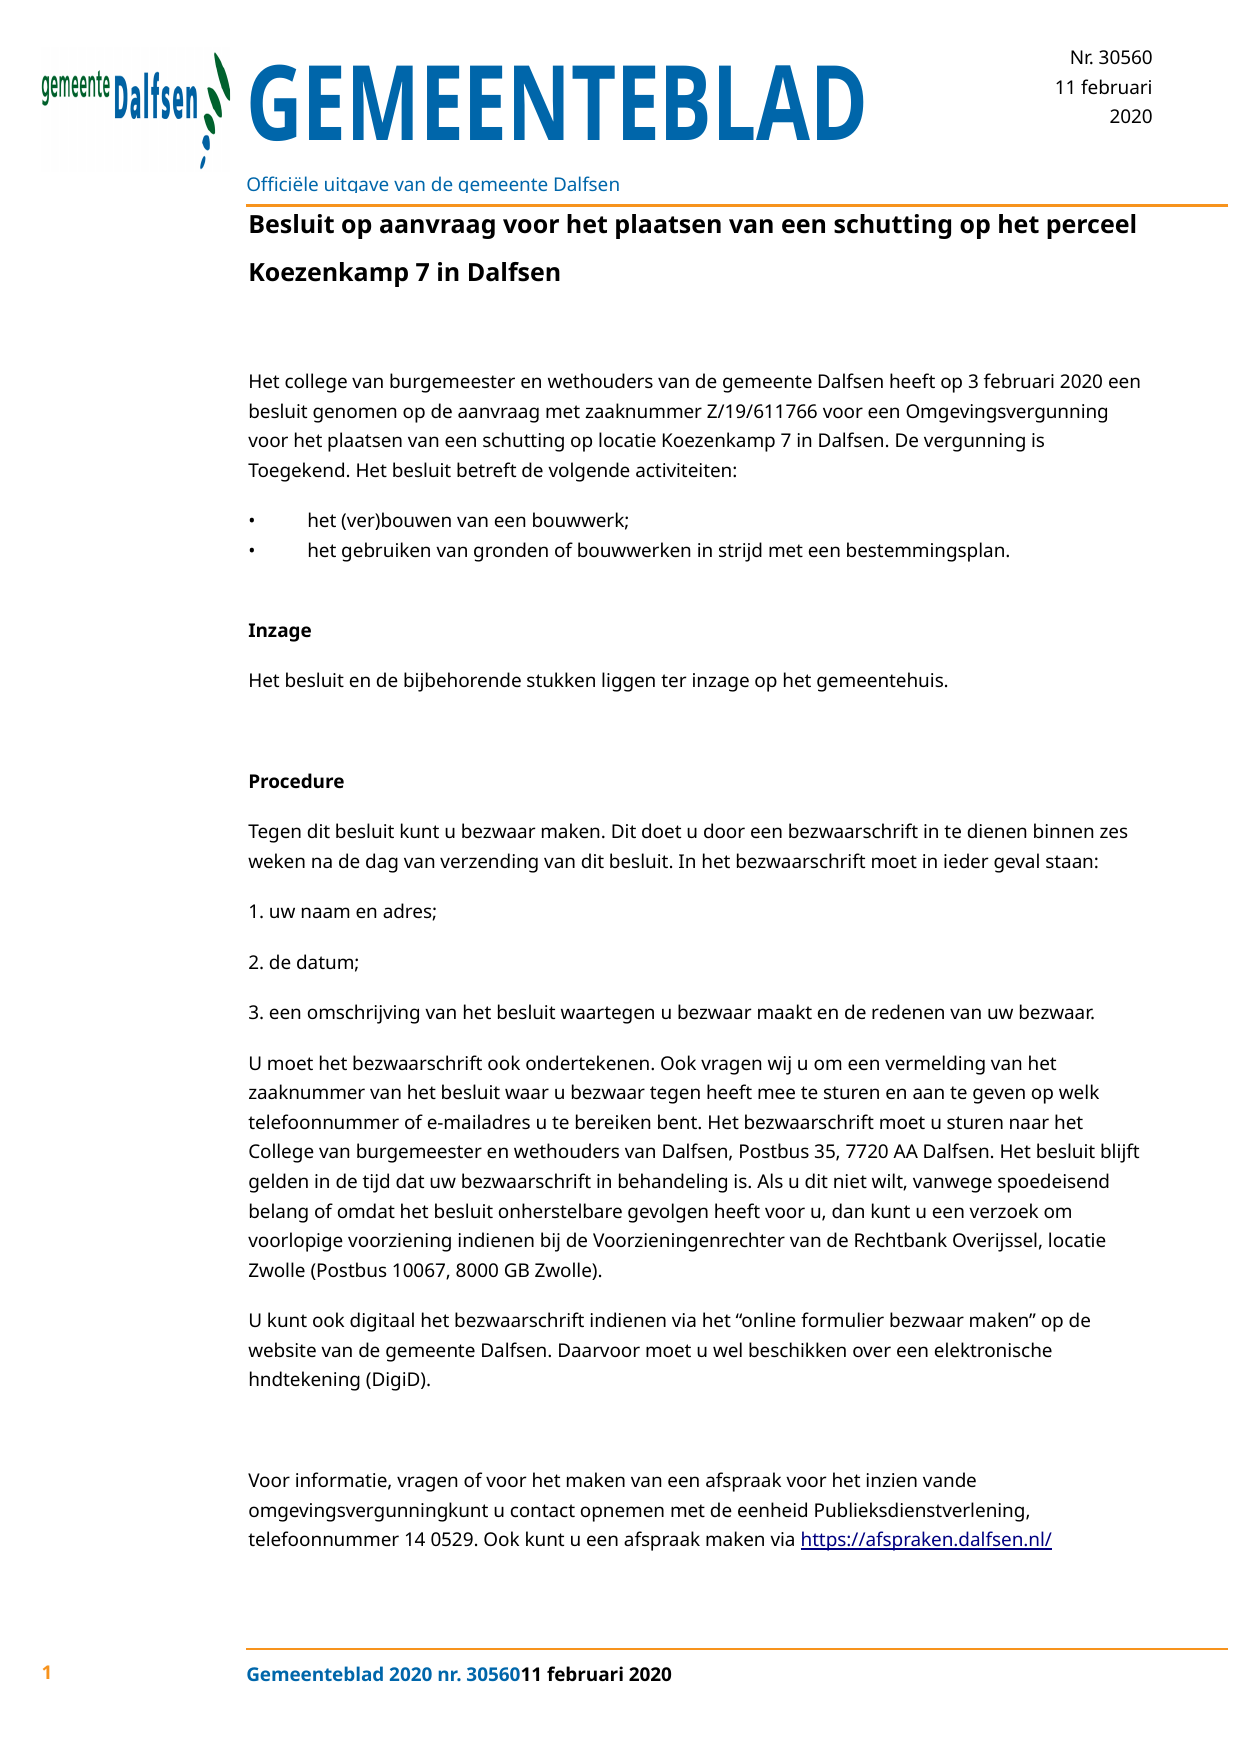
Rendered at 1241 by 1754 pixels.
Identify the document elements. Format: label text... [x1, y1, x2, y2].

text Procedure [248, 768, 1152, 794]
picture [41, 47, 231, 172]
text 3. een omschrijving van het besluit waartegen u bezwaar maakt en de redenen van uw bezwaar. [248, 999, 1152, 1025]
text Tegen dit besluit kunt u bezwaar maken. Dit doet u door een bezwaarschrift in te dienen binnen zes weken na de dag van verzending van dit besluit. In het bezwaarschrift moet in ieder geval staan: [248, 819, 1152, 874]
text Inzage [248, 617, 1152, 643]
text Het besluit en de bijbehorende stukken liggen ter inzage op het gemeentehuis. [248, 667, 1152, 693]
list het (ver)bouwen van een bouwwerk; [248, 507, 1152, 533]
text Voor informatie, vragen of voor het maken van een afspraak voor het inzien vande omgevingsvergunningkunt u contact opnemen met de eenheid Publieksdienstverlening, telefoonnummer 14 0529. Ook kunt u een afspraak maken via https://afspraken.dalfsen.nl/ [248, 1467, 1152, 1552]
text Besluit op aanvraag voor het plaatsen van een schutting op het perceel Koezenkamp 7 in Dalfsen [248, 207, 1152, 288]
text 1. uw naam en adres; [248, 899, 1152, 924]
text U kunt ook digitaal het bezwaarschrift indienen via het “online formulier bezwaar maken” op de website van de gemeente Dalfsen. Daarvoor moet u wel beschikken over een elektronische hndtekening (DigiD). [248, 1307, 1152, 1392]
list het gebruiken van gronden of bouwwerken in strijd met een bestemmingsplan. [248, 537, 1152, 563]
text 2. de datum; [248, 949, 1152, 975]
text U moet het bezwaarschrift ook ondertekenen. Ook vragen wij u om een vermelding van het zaaknummer van het besluit waar u bezwaar tegen heeft mee te sturen en aan te geven op welk telefoonnummer of e-mailadres u te bereiken bent. Het bezwaarschrift moet u sturen naar het College van burgemeester en wethouders van Dalfsen, Postbus 35, 7720 AA Dalfsen. Het besluit blijft gelden in de tijd dat uw bezwaarschrift in behandeling is. Als u dit niet wilt, vanwege spoedeisend belang of omdat het besluit onherstelbare gevolgen heeft voor u, dan kunt u een verzoek om voorlopige voorziening indienen bij de Voorzieningenrechter van de Rechtbank Overijssel, locatie Zwolle (Postbus 10067, 8000 GB Zwolle). [248, 1050, 1152, 1283]
text Het college van burgemeester en wethouders van de gemeente Dalfsen heeft op 3 februari 2020 een besluit genomen op de aanvraag met zaaknummer Z/19/611766 voor een Omgevingsvergunning voor het plaatsen van een schutting op locatie Koezenkamp 7 in Dalfsen. De vergunning is Toegekend. Het besluit betreft de volgende activiteiten: [248, 368, 1152, 483]
